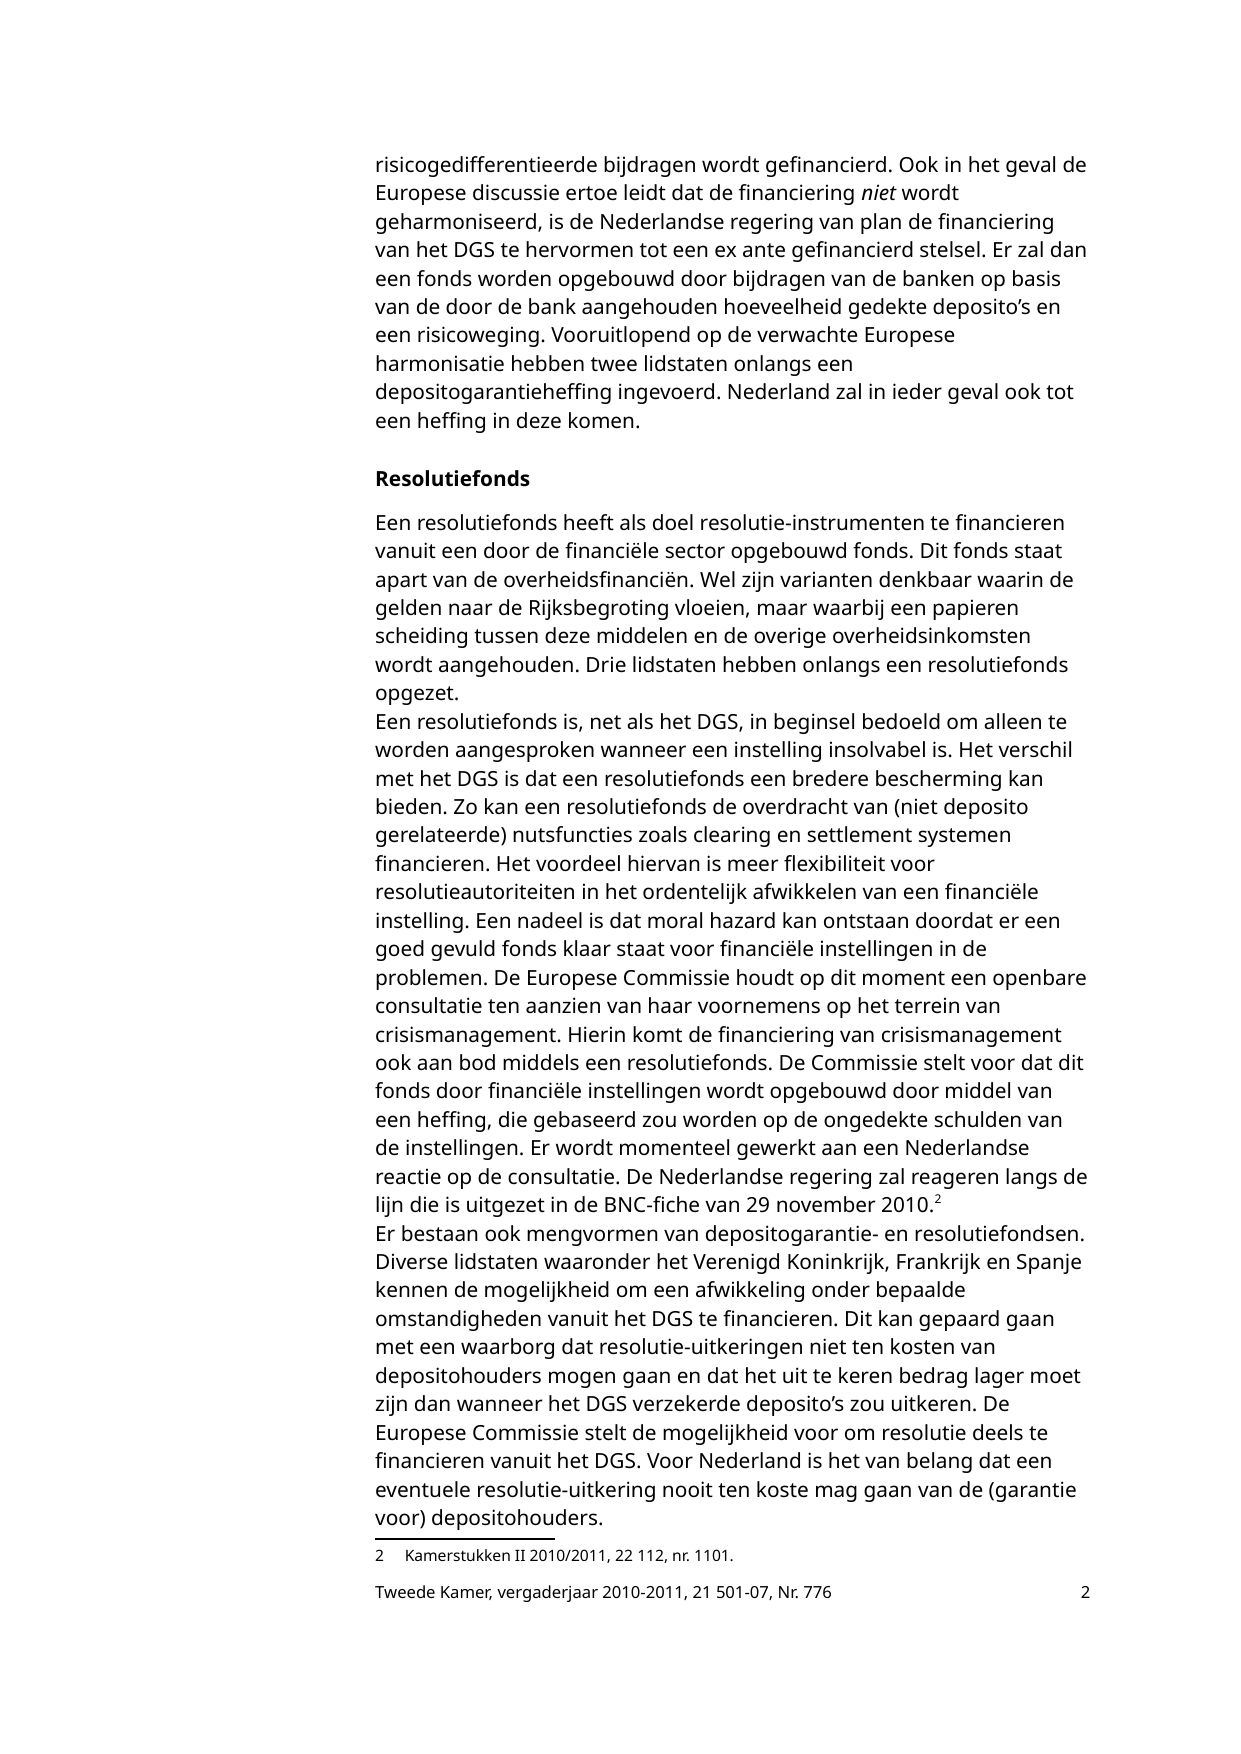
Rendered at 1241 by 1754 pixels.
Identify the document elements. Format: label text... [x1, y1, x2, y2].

text Een resolutiefonds heeft als doel resolutie-instrumenten te financieren vanuit een door de financiële sector opgebouwd fonds. Dit fonds staat apart van de overheidsfinanciën. Wel zijn varianten denkbaar waarin de gelden naar de Rijksbegroting vloeien, maar waarbij een papieren scheiding tussen deze middelen en de overige overheidsinkomsten wordt aangehouden. Drie lidstaten hebben onlangs een resolutiefonds opgezet. [375, 508, 1090, 707]
text Een resolutiefonds is, net als het DGS, in beginsel bedoeld om alleen te worden aangesproken wanneer een instelling insolvabel is. Het verschil met het DGS is dat een resolutiefonds een bredere bescherming kan bieden. Zo kan een resolutiefonds de overdracht van (niet deposito gerelateerde) nutsfuncties zoals clearing en settlement systemen financieren. Het voordeel hiervan is meer flexibiliteit voor resolutieautoriteiten in het ordentelijk afwikkelen van een financiële instelling. Een nadeel is dat moral hazard kan ontstaan doordat er een goed gevuld fonds klaar staat voor financiële instellingen in de problemen. De Europese Commissie houdt op dit moment een openbare consultatie ten aanzien van haar voornemens op het terrein van crisismanagement. Hierin komt de financiering van crisismanagement ook aan bod middels een resolutiefonds. De Commissie stelt voor dat dit fonds door financiële instellingen wordt opgebouwd door middel van een heffing, die gebaseerd zou worden op de ongedekte schulden van de instellingen. Er wordt momenteel gewerkt aan een Nederlandse reactie op de consultatie. De Nederlandse regering zal reageren langs de lijn die is uitgezet in de BNC-fiche van 29 november 2010. [375, 707, 1090, 1219]
text Resolutiefonds [375, 464, 1090, 493]
text risicogedifferentieerde bijdragen wordt gefinancierd. Ook in het geval de Europese discussie ertoe leidt dat de financiering niet wordt geharmoniseerd, is de Nederlandse regering van plan de financiering van het DGS te hervormen tot een ex ante gefinancierd stelsel. Er zal dan een fonds worden opgebouwd door bijdragen van de banken op basis van de door de bank aangehouden hoeveelheid gedekte deposito’s en een risicoweging. Vooruitlopend op de verwachte Europese harmonisatie hebben twee lidstaten onlangs een depositogarantieheffing ingevoerd. Nederland zal in ieder geval ook tot een heffing in deze komen. [375, 150, 1090, 434]
text Kamerstukken II 2010/2011, 22 112, nr. 1101. [375, 1538, 1090, 1566]
text Er bestaan ook mengvormen van depositogarantie- en resolutiefondsen. Diverse lidstaten waaronder het Verenigd Koninkrijk, Frankrijk en Spanje kennen de mogelijkheid om een afwikkeling onder bepaalde omstandigheden vanuit het DGS te financieren. Dit kan gepaard gaan met een waarborg dat resolutie-uitkeringen niet ten kosten van depositohouders mogen gaan en dat het uit te keren bedrag lager moet zijn dan wanneer het DGS verzekerde deposito’s zou uitkeren. De Europese Commissie stelt de mogelijkheid voor om resolutie deels te financieren vanuit het DGS. Voor Nederland is het van belang dat een eventuele resolutie-uitkering nooit ten koste mag gaan van de (garantie voor) depositohouders. [375, 1219, 1090, 1503]
